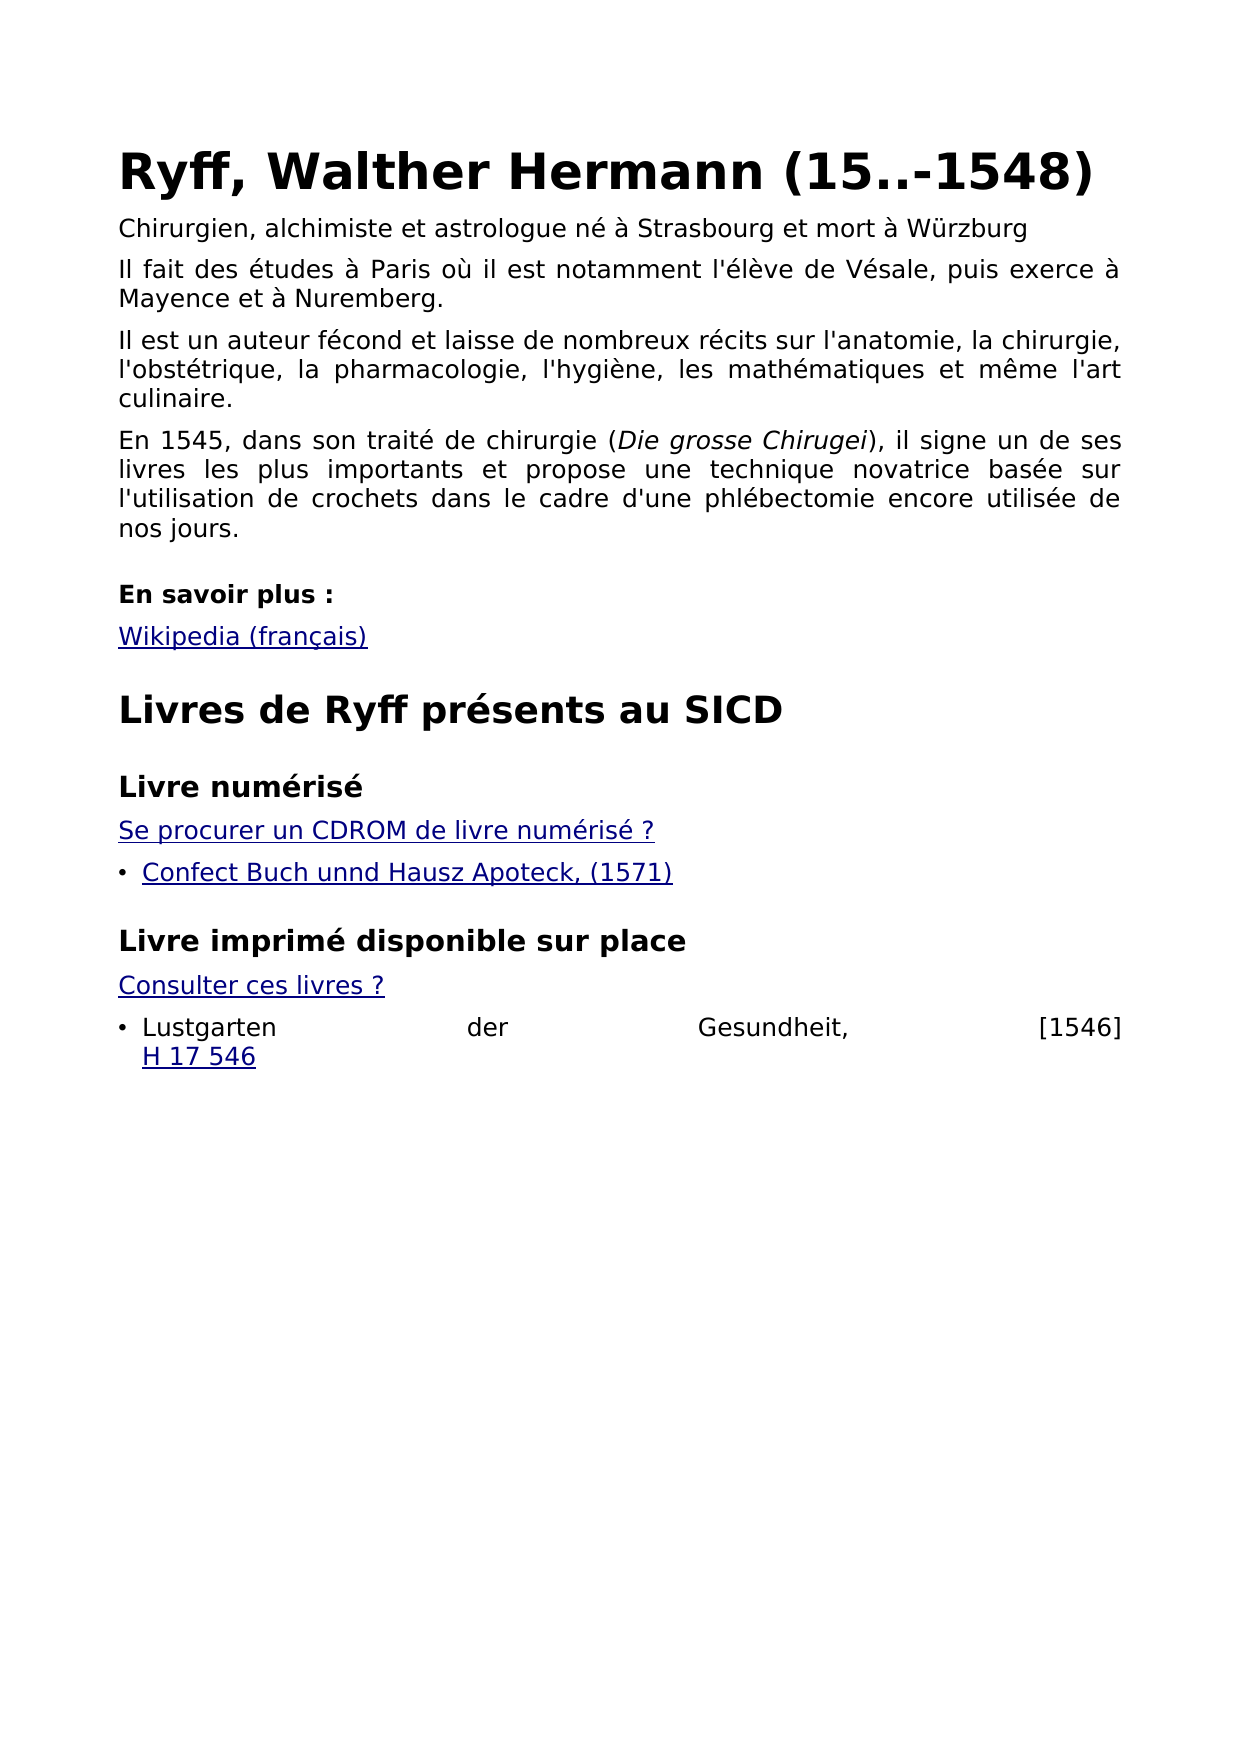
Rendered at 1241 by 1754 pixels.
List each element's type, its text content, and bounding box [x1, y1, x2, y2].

text En 1545, dans son traité de chirurgie (Die grosse Chirugei), il signe un de ses livres les plus importants et propose une technique novatrice basée sur l'utilisation de crochets dans le cadre d'une phlébectomie encore utilisée de nos jours. [118, 426, 1122, 543]
text Il est un auteur fécond et laisse de nombreux récits sur l'anatomie, la chirurgie, l'obstétrique, la pharmacologie, l'hygiène, les mathématiques et même l'art culinaire. [118, 326, 1122, 414]
subtitle Livre numérisé [118, 770, 1122, 804]
text Il fait des études à Paris où il est notamment l'élève de Vésale, puis exerce à Mayence et à Nuremberg. [118, 256, 1122, 314]
list Confect Buch unnd Hausz Apoteck, (1571) [118, 858, 1122, 887]
subtitle Ryff, Walther Hermann (15..-1548) [118, 143, 1122, 201]
text Wikipedia (français) [118, 622, 1122, 651]
subtitle Livre imprimé disponible sur place [118, 925, 1122, 959]
subtitle Livres de Ryff présents au SICD [118, 689, 1122, 732]
text Se procurer un CDROM de livre numérisé ? [118, 816, 1122, 846]
text Consulter ces livres ? [118, 971, 1122, 1000]
list Lustgarten der Gesundheit, [1546] H 17 546 [118, 1013, 1122, 1071]
subtitle En savoir plus : [118, 581, 1122, 610]
text Chirurgien, alchimiste et astrologue né à Strasbourg et mort à Würzburg [118, 214, 1122, 243]
